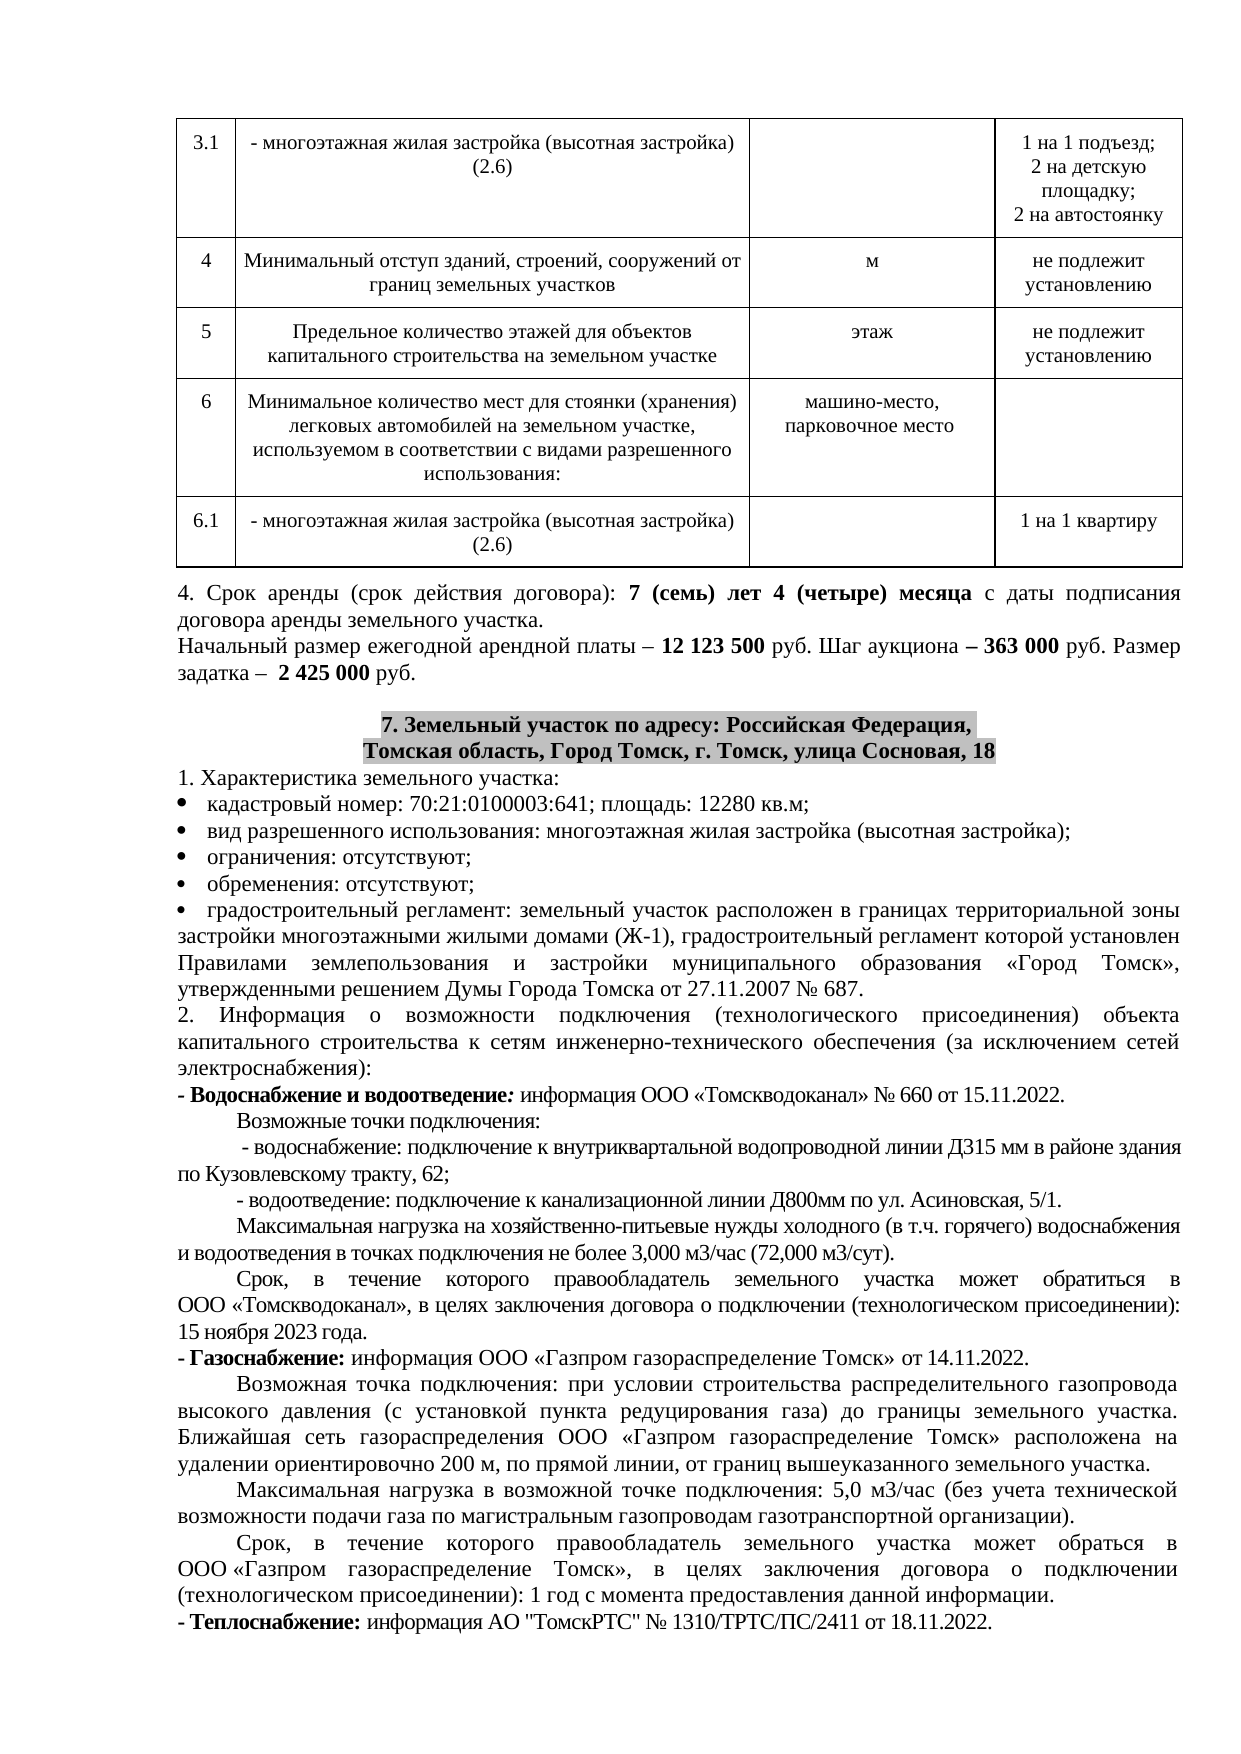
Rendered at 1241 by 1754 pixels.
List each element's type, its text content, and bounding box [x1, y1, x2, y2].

table_cell 4 [177, 238, 235, 307]
text - Теплоснабжение: информация АО "ТомскРТС" № 1310/ТРТС/ПС/2411 от 18.11.2022. [177, 1608, 1181, 1634]
text - водоснабжение: подключение к внутриквартальной водопроводной линии Д315 мм в районе здания по Кузовлевскому тракту, 62; [177, 1133, 1181, 1186]
table_cell - многоэтажная жилая застройка (высотная застройка) (2.6) [236, 119, 749, 237]
list ограничения: отсутствуют; [177, 843, 1181, 870]
table_cell этаж [750, 308, 994, 377]
table_cell не подлежит установлению [996, 308, 1182, 377]
text Максимальная нагрузка в возможной точке подключения: 5,0 м3/час (без учета технической возможности подачи газа по магистральным газопроводам газотранспортной организации). [177, 1476, 1179, 1529]
list кадастровый номер: 70:21:0100003:641; площадь: 12280 кв.м; [177, 790, 1181, 817]
text Возможные точки подключения: [177, 1107, 1181, 1133]
text 4. Срок аренды (срок действия договора): 7 (семь) лет 4 (четыре) месяца с даты подписания договора аренды земельного участка. [177, 579, 1181, 632]
text Томская область, Город Томск, г. Томск, улица Сосновая, 18 [177, 738, 1181, 764]
table_cell [750, 497, 994, 566]
text 2. Информация о возможности подключения (технологического присоединения) объекта капитального строительства к сетям инженерно-технического обеспечения (за исключением сетей электроснабжения): [177, 1002, 1181, 1081]
table_cell Минимальное количество мест для стоянки (хранения) легковых автомобилей на земельном участке, используемом в соответствии с видами разрешенного использования: [236, 379, 749, 496]
text Максимальная нагрузка на хозяйственно-питьевые нужды холодного (в т.ч. горячего) водоснабжения и водоотведения в точках подключения не более 3,000 м3/час (72,000 м3/сут). [177, 1212, 1181, 1265]
text - водоотведение: подключение к канализационной линии Д800мм по ул. Асиновская, 5/1. [177, 1186, 1181, 1212]
text Срок, в течение которого правообладатель земельного участка может обраться в ООО «Газпром газораспределение Томск», в целях заключения договора о подключении (технологическом присоединении): 1 год с момента предоставления данной информации. [177, 1529, 1179, 1608]
table_cell 5 [177, 308, 235, 377]
table_cell - многоэтажная жилая застройка (высотная застройка) (2.6) [236, 497, 749, 566]
text Возможная точка подключения: при условии строительства распределительного газопровода высокого давления (с установкой пункта редуцирования газа) до границы земельного участка. Ближайшая сеть газораспределения ООО «Газпром газораспределение Томск» расположена на удалении ориентировочно 200 м, по прямой линии, от границ вышеуказанного земельного участка. [177, 1371, 1179, 1476]
table_cell [750, 119, 994, 237]
list обременения: отсутствуют; [177, 870, 1181, 896]
table_cell Минимальный отступ зданий, строений, сооружений от границ земельных участков [236, 238, 749, 307]
text - Газоснабжение: информация ООО «Газпром газораспределение Томск» от 14.11.2022. [177, 1344, 1179, 1371]
table_cell 3.1 [177, 119, 235, 237]
text Срок, в течение которого правообладатель земельного участка может обратиться в ООО «Томскводоканал», в целях заключения договора о подключении (технологическом присоединении): 15 ноября 2023 года. [177, 1265, 1181, 1344]
table_cell м [750, 238, 994, 307]
table_cell 1 на 1 квартиру [996, 497, 1182, 566]
list градостроительный регламент: земельный участок расположен в границах территориальной зоны застройки многоэтажными жилыми домами (Ж-1), градостроительный регламент которой установлен Правилами землепользования и застройки муниципального образования «Город Томск», утвержденными решением Думы Города Томска от 27.11.2007 № 687. [177, 896, 1181, 1002]
table_cell 1 на 1 подъезд; 2 на детскую площадку; 2 на автостоянку [996, 119, 1182, 237]
text - Водоснабжение и водоотведение: информация ООО «Томскводоканал» № 660 от 15.11.2022. [177, 1081, 1181, 1107]
table_cell 6 [177, 379, 235, 496]
text 1. Характеристика земельного участка: [177, 764, 1181, 790]
table_cell [996, 379, 1182, 496]
table_cell 6.1 [177, 497, 235, 566]
table_cell Предельное количество этажей для объектов капитального строительства на земельном участке [236, 308, 749, 377]
text Начальный размер ежегодной арендной платы – 12 123 500 руб. Шаг аукциона – 363 000 руб. Размер задатка – 2 425 000 руб. [177, 632, 1181, 685]
table_cell машино-место, парковочное место [750, 379, 994, 496]
table_cell не подлежит установлению [996, 238, 1182, 307]
text 7. Земельный участок по адресу: Российская Федерация, [177, 711, 1181, 738]
list вид разрешенного использования: многоэтажная жилая застройка (высотная застройка); [177, 817, 1181, 843]
